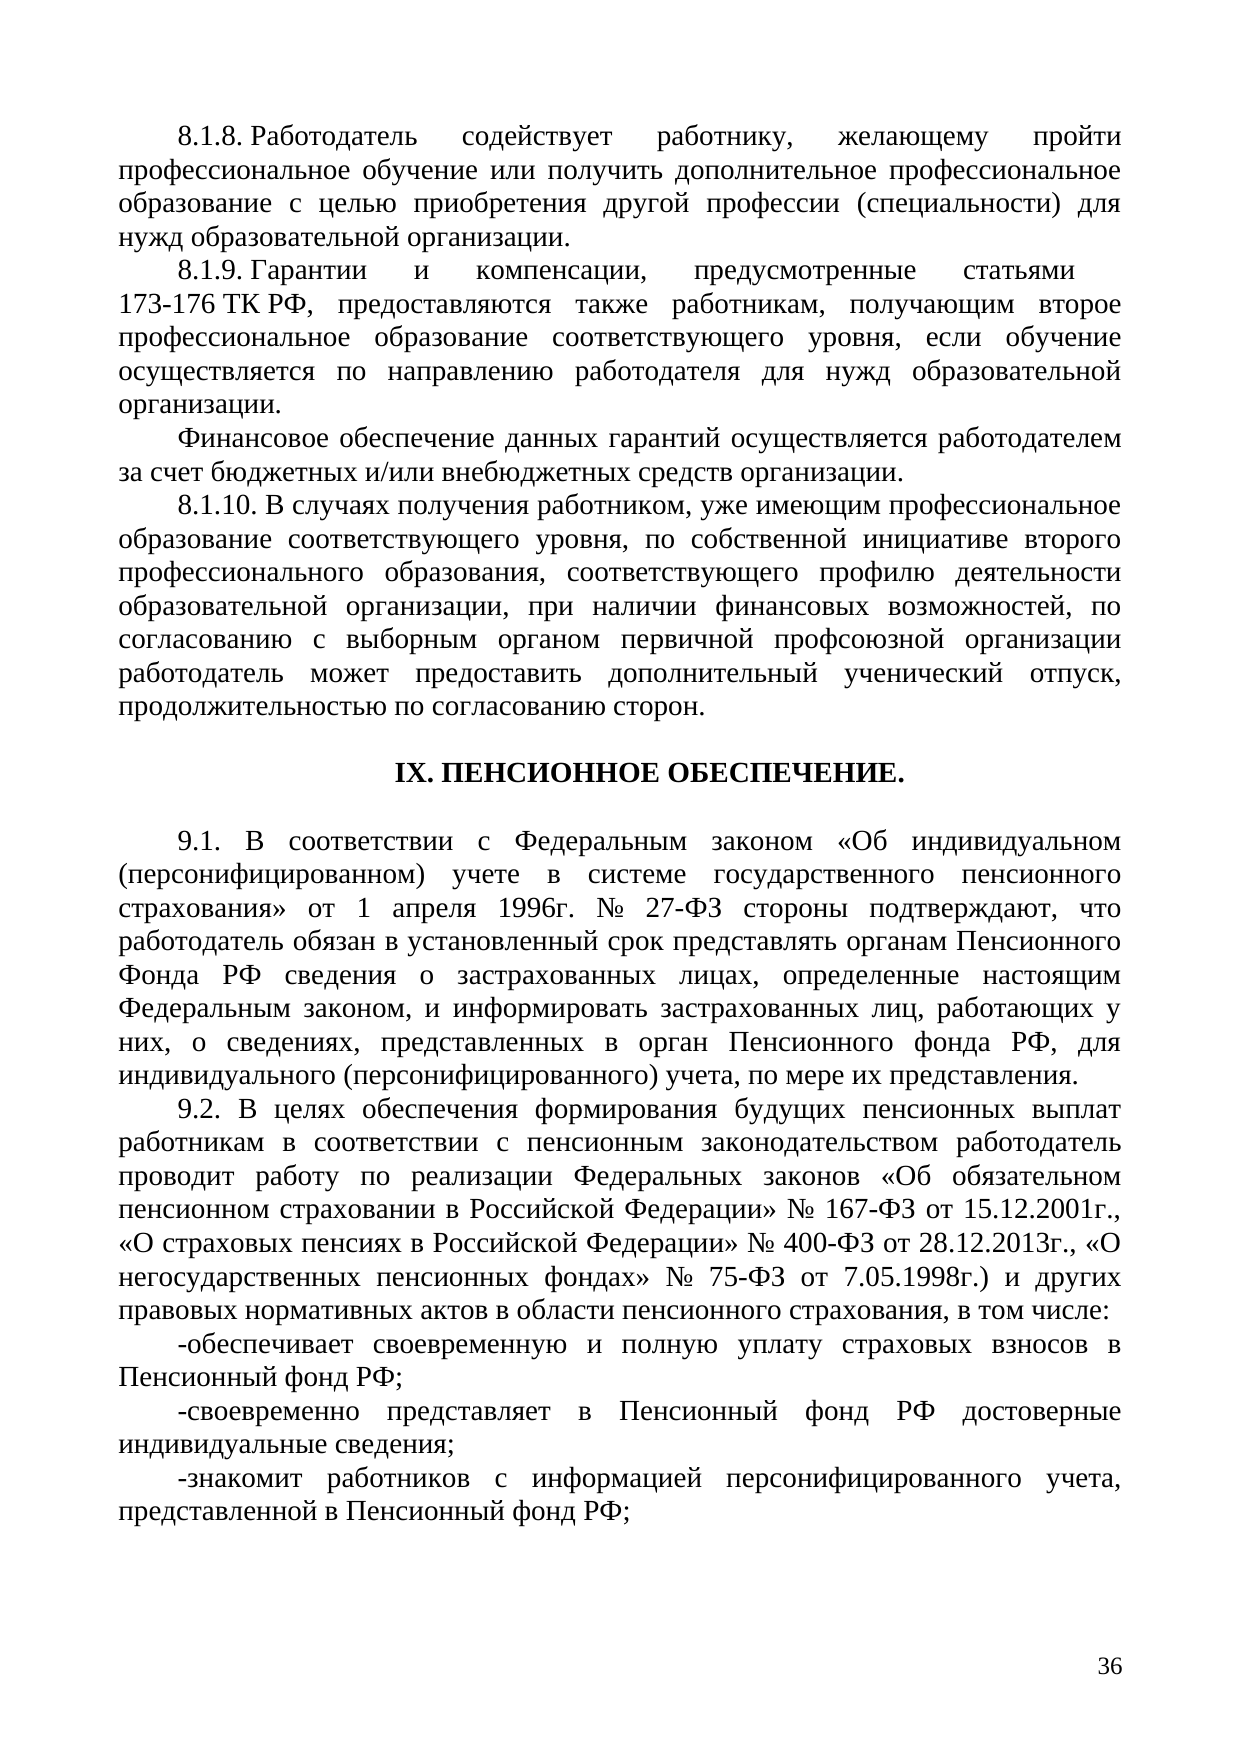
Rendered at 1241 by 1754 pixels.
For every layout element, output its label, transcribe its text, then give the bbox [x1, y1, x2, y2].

text 8.1.8. Работодатель содействует работнику, желающему пройти профессиональное обучение или получить дополнительное профессиональное образование с целью приобретения другой профессии (специальности) для нужд образовательной организации. [118, 118, 1122, 252]
text -обеспечивает своевременную и полную уплату страховых взносов в Пенсионный фонд РФ; [118, 1326, 1122, 1393]
text Финансовое обеспечение данных гарантий осуществляется работодателем за счет бюджетных и/или внебюджетных средств организации. [118, 420, 1122, 487]
text -знакомит работников с информацией персонифицированного учета, представленной в Пенсионный фонд РФ; [118, 1460, 1122, 1527]
text 9.2. В целях обеспечения формирования будущих пенсионных выплат работникам в соответствии с пенсионным законодательством работодатель проводит работу по реализации Федеральных законов «Об обязательном пенсионном страховании в Российской Федерации» № 167-ФЗ от 15.12.2001г., «О страховых пенсиях в Российской Федерации» № 400-ФЗ от 28.12.2013г., «О негосударственных пенсионных фондах» № 75-ФЗ от 7.05.1998г.) и других правовых нормативных актов в области пенсионного страхования, в том числе: [118, 1091, 1122, 1326]
text 8.1.10. В случаях получения работником, уже имеющим профессиональное образование соответствующего уровня, по собственной инициативе второго профессионального образования, соответствующего профилю деятельности образовательной организации, при наличии финансовых возможностей, по согласованию с выборным органом первичной профсоюзной организации работодатель может предоставить дополнительный ученический отпуск, продолжительностью по согласованию сторон. [118, 487, 1122, 722]
text 8.1.9. Гарантии и компенсации, предусмотренные статьями 173-176 ТК РФ, предоставляются также работникам, получающим второе профессиональное образование соответствующего уровня, если обучение осуществляется по направлению работодателя для нужд образовательной организации. [118, 252, 1122, 420]
text IX. ПЕНСИОННОЕ ОБЕСПЕЧЕНИЕ. [118, 756, 1122, 789]
text 9.1. В соответствии с Федеральным законом «Об индивидуальном (персонифицированном) учете в системе государственного пенсионного страхования» от 1 апреля 1996г. № 27-ФЗ стороны подтверждают, что работодатель обязан в установленный срок представлять органам Пенсионного Фонда РФ сведения о застрахованных лицах, определенные настоящим Федеральным законом, и информировать застрахованных лиц, работающих у них, о сведениях, представленных в орган Пенсионного фонда РФ, для индивидуального (персонифицированного) учета, по мере их представления. [118, 823, 1122, 1091]
text -своевременно представляет в Пенсионный фонд РФ достоверные индивидуальные сведения; [118, 1393, 1122, 1460]
